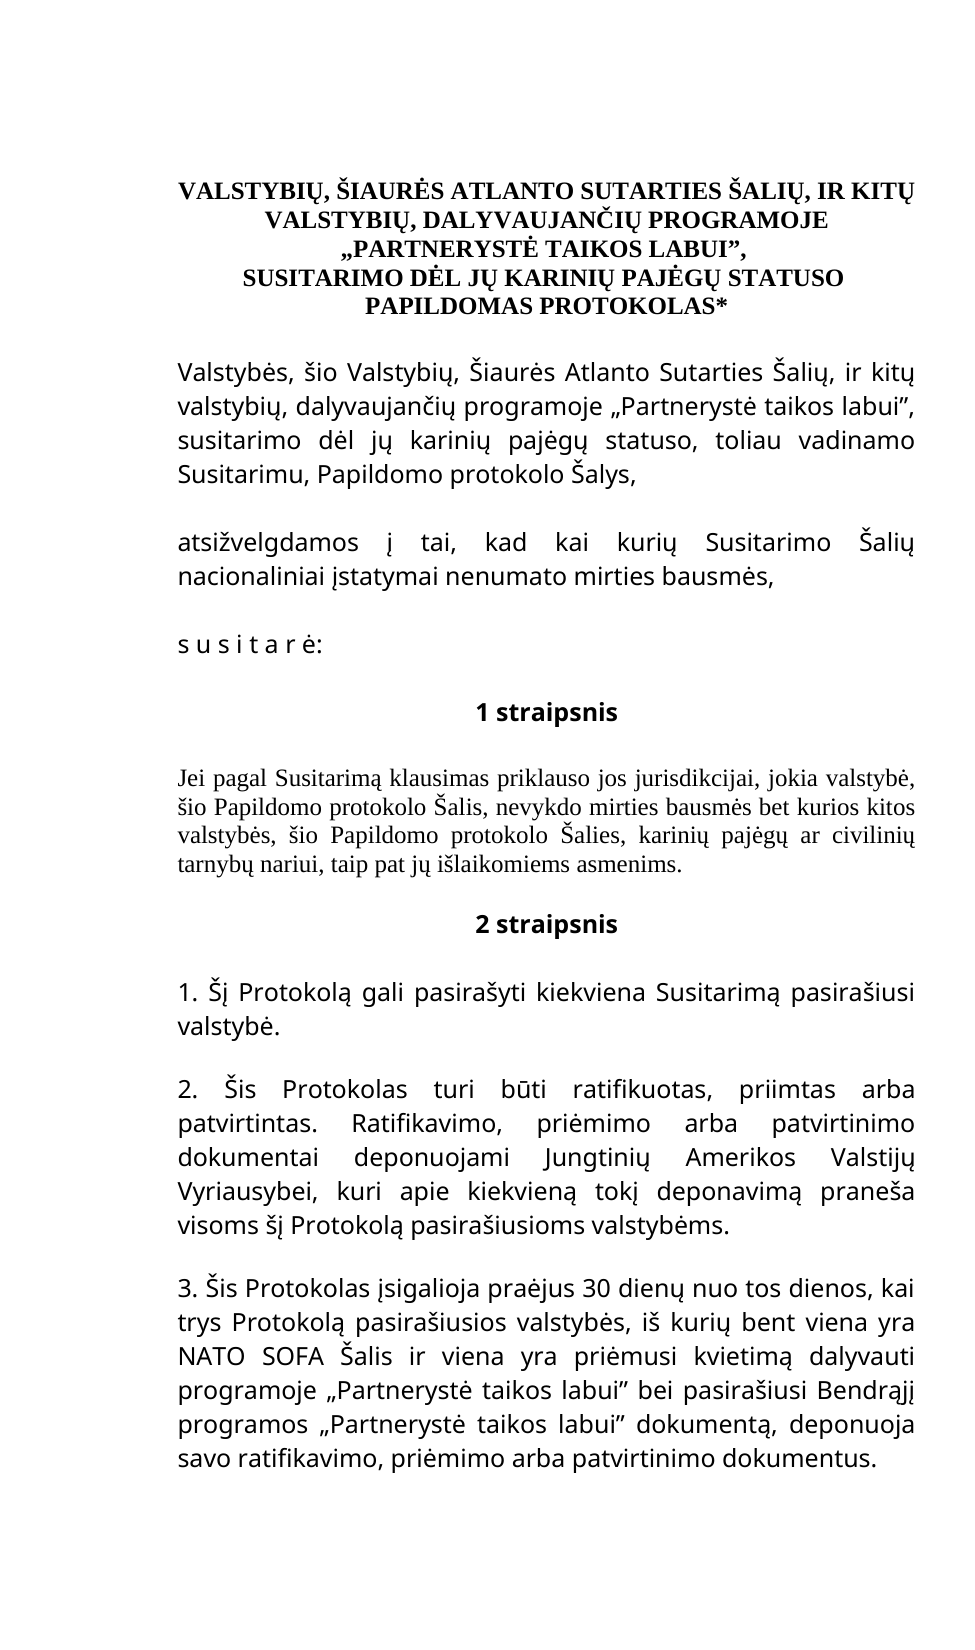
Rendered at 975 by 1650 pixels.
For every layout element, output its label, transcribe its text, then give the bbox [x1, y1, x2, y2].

text 1 straipsnis [177, 695, 916, 729]
text 1. Šį Protokolą gali pasirašyti kiekviena Susitarimą pasirašiusi valstybė. [177, 975, 916, 1043]
text 2 straipsnis [177, 907, 916, 941]
text 3. Šis Protokolas įsigalioja praėjus 30 dienų nuo tos dienos, kai trys Protokolą pasirašiusios valstybės, iš kurių bent viena yra NATO SOFA Šalis ir viena yra priėmusi kvietimą dalyvauti programoje „Partnerystė taikos labui” bei pasirašiusi Bendrąjį programos „Partnerystė taikos labui” dokumentą, deponuoja savo ratifikavimo, priėmimo arba patvirtinimo dokumentus. [177, 1271, 916, 1475]
text Valstybės, šio Valstybių, Šiaurės Atlanto Sutarties Šalių, ir kitų valstybių, dalyvaujančių programoje „Partnerystė taikos labui”, susitarimo dėl jų karinių pajėgų statuso, toliau vadinamo Susitarimu, Papildomo protokolo Šalys, [177, 354, 916, 490]
text atsižvelgdamos į tai, kad kai kurių Susitarimo Šalių nacionaliniai įstatymai nenumato mirties bausmės, [177, 524, 916, 593]
text 2. Šis Protokolas turi būti ratifikuotas, priimtas arba patvirtintas. Ratifikavimo, priėmimo arba patvirtinimo dokumentai deponuojami Jungtinių Amerikos Valstijų Vyriausybei, kuri apie kiekvieną tokį deponavimą praneša visoms šį Protokolą pasirašiusioms valstybėms. [177, 1072, 916, 1242]
text papildomas protokolas* [177, 291, 916, 320]
text susitarimo dėl jų KARINIŲ pajėgų statuso [177, 263, 916, 291]
text Jei pagal Susitarimą klausimas priklauso jos jurisdikcijai, jokia valstybė, šio Papildomo protokolo Šalis, nevykdo mirties bausmės bet kurios kitos valstybės, šio Papildomo protokolo Šalies, karinių pajėgų ar civilinių tarnybų nariui, taip pat jų išlaikomiems asmenims. [177, 763, 916, 878]
text Valstybių, Šiaurės Atlanto Sutarties Šalių, ir kitų valstybių, dalyvaujančių programoje „Partnerystė taikos labui”, [177, 176, 916, 263]
text s u s i t a r ė: [177, 627, 916, 661]
